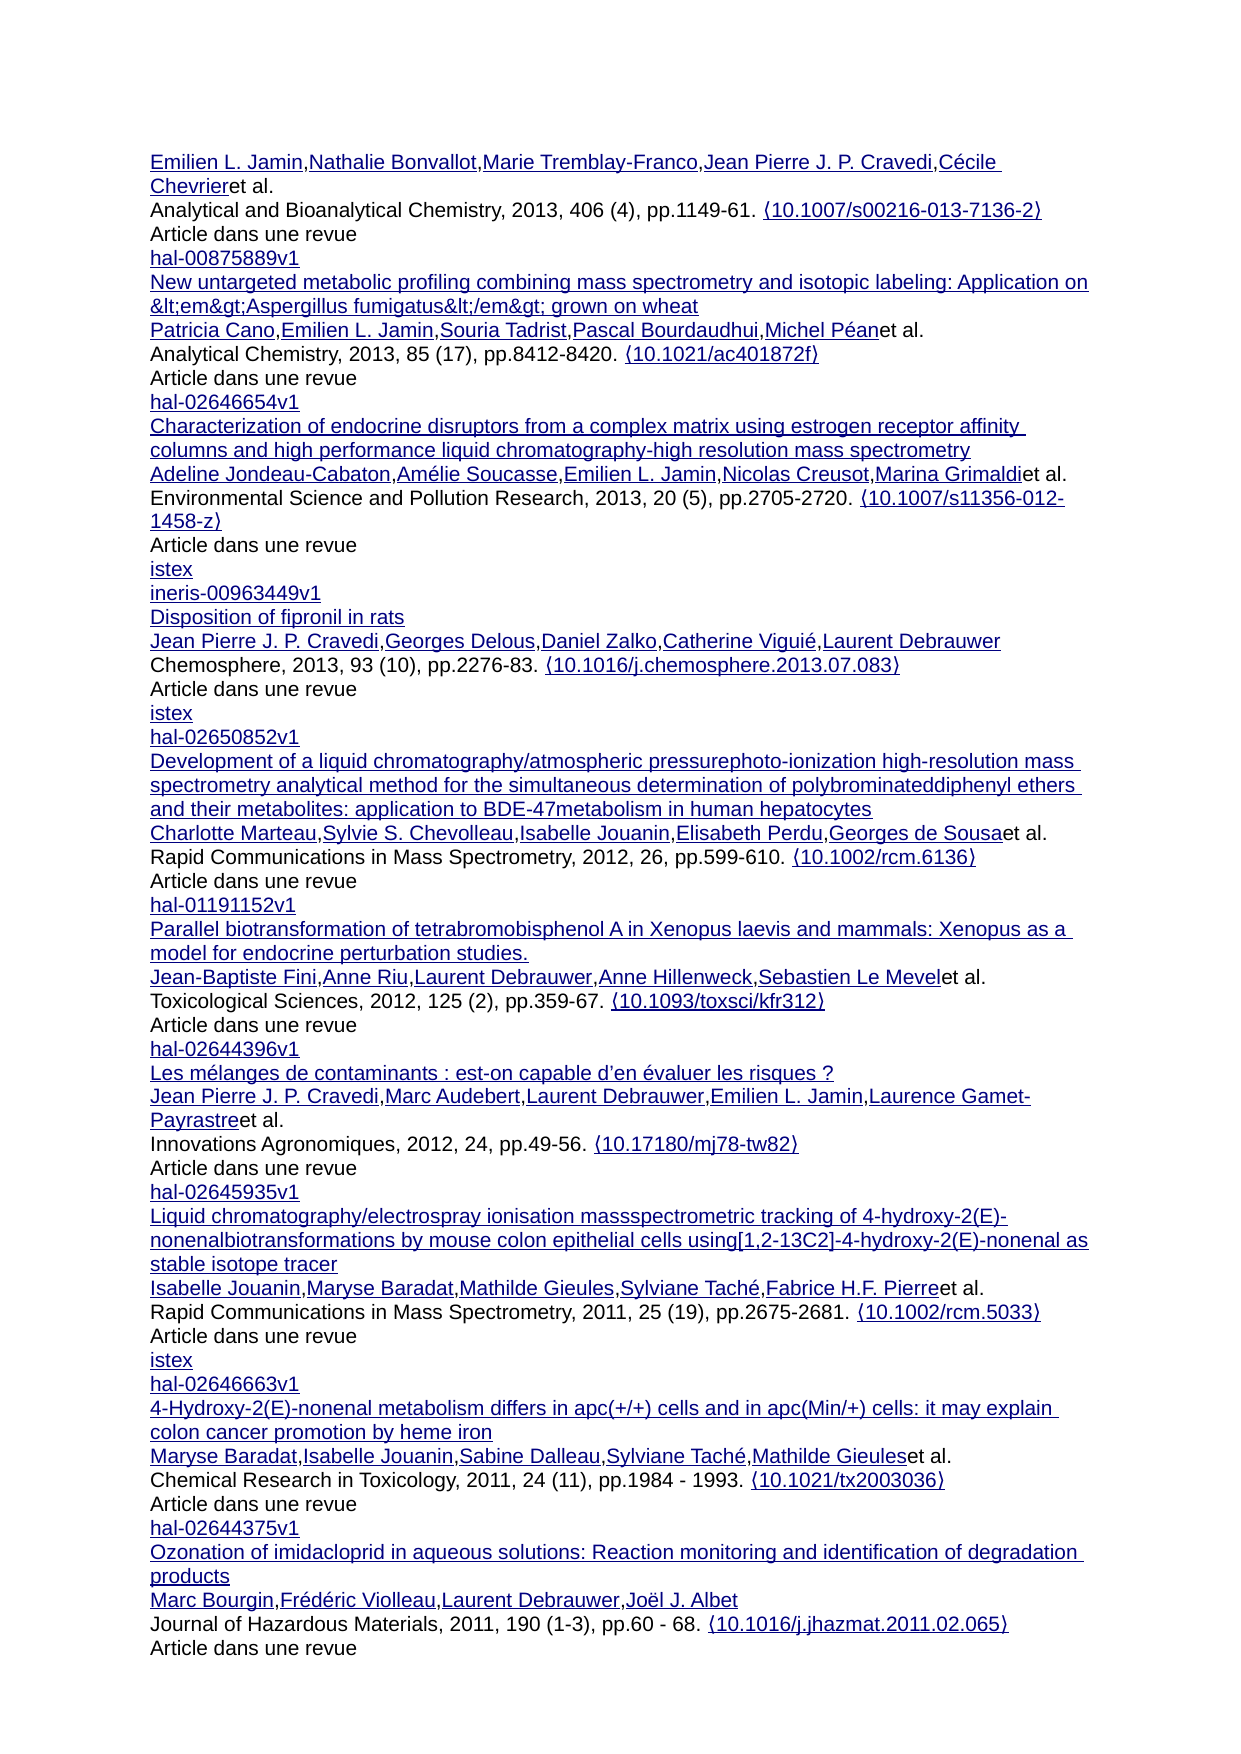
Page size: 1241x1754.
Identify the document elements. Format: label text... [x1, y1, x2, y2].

table_cell Characterization of endocrine disruptors from a complex matrix using estrogen receptor affinity columns and high performance liquid chromatography-high resolution mass spectrometry Adeline Jondeau-Cabaton,Amélie Soucasse,Emilien L. Jamin,Nicolas Creusot,Marina Grimaldiet al. Environmental Science and Pollution Research, 2013, 20 (5), pp.2705-2720. ⟨10.1007/s11356-012-1458-z⟩ Article dans une revue istex ineris-00963449v1 [150, 414, 1090, 605]
table_cell Emilien L. Jamin,Nathalie Bonvallot,Marie Tremblay-Franco,Jean Pierre J. P. Cravedi,Cécile Chevrieret al. Analytical and Bioanalytical Chemistry, 2013, 406 (4), pp.1149-61. ⟨10.1007/s00216-013-7136-2⟩ Article dans une revue hal-00875889v1 [150, 150, 1090, 270]
table_cell New untargeted metabolic profiling combining mass spectrometry and isotopic labeling: Application on &lt;em&gt;Aspergillus fumigatus&lt;/em&gt; grown on wheat Patricia Cano,Emilien L. Jamin,Souria Tadrist,Pascal Bourdaudhui,Michel Péanet al. Analytical Chemistry, 2013, 85 (17), pp.8412-8420. ⟨10.1021/ac401872f⟩ Article dans une revue hal-02646654v1 [150, 270, 1090, 413]
table_cell Ozonation of imidacloprid in aqueous solutions: Reaction monitoring and identification of degradation products Marc Bourgin,Frédéric Violleau,Laurent Debrauwer,Joël J. Albet Journal of Hazardous Materials, 2011, 190 (1-3), pp.60 - 68. ⟨10.1016/j.jhazmat.2011.02.065⟩ Article dans une revue [150, 1540, 1090, 1659]
table_cell Development of a liquid chromatography/atmospheric pressurephoto-ionization high-resolution mass spectrometry analytical method for the simultaneous determination of polybrominateddiphenyl ethers and their metabolites: application to BDE-47metabolism in human hepatocytes Charlotte Marteau,Sylvie S. Chevolleau,Isabelle Jouanin,Elisabeth Perdu,Georges de Sousaet al. Rapid Communications in Mass Spectrometry, 2012, 26, pp.599-610. ⟨10.1002/rcm.6136⟩ Article dans une revue hal-01191152v1 [150, 749, 1090, 917]
table_cell Liquid chromatography/electrospray ionisation massspectrometric tracking of 4‐hydroxy‐2(E)‐nonenalbiotransformations by mouse colon epithelial cells using[1,2‐13C2]‐4‐hydroxy‐2(E)‐nonenal as stable isotope tracer Isabelle Jouanin,Maryse Baradat,Mathilde Gieules,Sylviane Taché,Fabrice H.F. Pierreet al. Rapid Communications in Mass Spectrometry, 2011, 25 (19), pp.2675-2681. ⟨10.1002/rcm.5033⟩ Article dans une revue istex hal-02646663v1 [150, 1204, 1090, 1396]
table_cell Parallel biotransformation of tetrabromobisphenol A in Xenopus laevis and mammals: Xenopus as a model for endocrine perturbation studies. Jean-Baptiste Fini,Anne Riu,Laurent Debrauwer,Anne Hillenweck,Sebastien Le Mevelet al. Toxicological Sciences, 2012, 125 (2), pp.359-67. ⟨10.1093/toxsci/kfr312⟩ Article dans une revue hal-02644396v1 [150, 917, 1090, 1060]
table_cell Les mélanges de contaminants : est-on capable d’en évaluer les risques ? Jean Pierre J. P. Cravedi,Marc Audebert,Laurent Debrauwer,Emilien L. Jamin,Laurence Gamet-Payrastreet al. Innovations Agronomiques, 2012, 24, pp.49-56. ⟨10.17180/mj78-tw82⟩ Article dans une revue hal-02645935v1 [150, 1060, 1090, 1204]
table_cell 4-Hydroxy-2(E)-nonenal metabolism differs in apc(+/+) cells and in apc(Min/+) cells: it may explain colon cancer promotion by heme iron Maryse Baradat,Isabelle Jouanin,Sabine Dalleau,Sylviane Taché,Mathilde Gieuleset al. Chemical Research in Toxicology, 2011, 24 (11), pp.1984 - 1993. ⟨10.1021/tx2003036⟩ Article dans une revue hal-02644375v1 [150, 1396, 1090, 1539]
table_cell Disposition of fipronil in rats Jean Pierre J. P. Cravedi,Georges Delous,Daniel Zalko,Catherine Viguié,Laurent Debrauwer Chemosphere, 2013, 93 (10), pp.2276-83. ⟨10.1016/j.chemosphere.2013.07.083⟩ Article dans une revue istex hal-02650852v1 [150, 605, 1090, 749]
